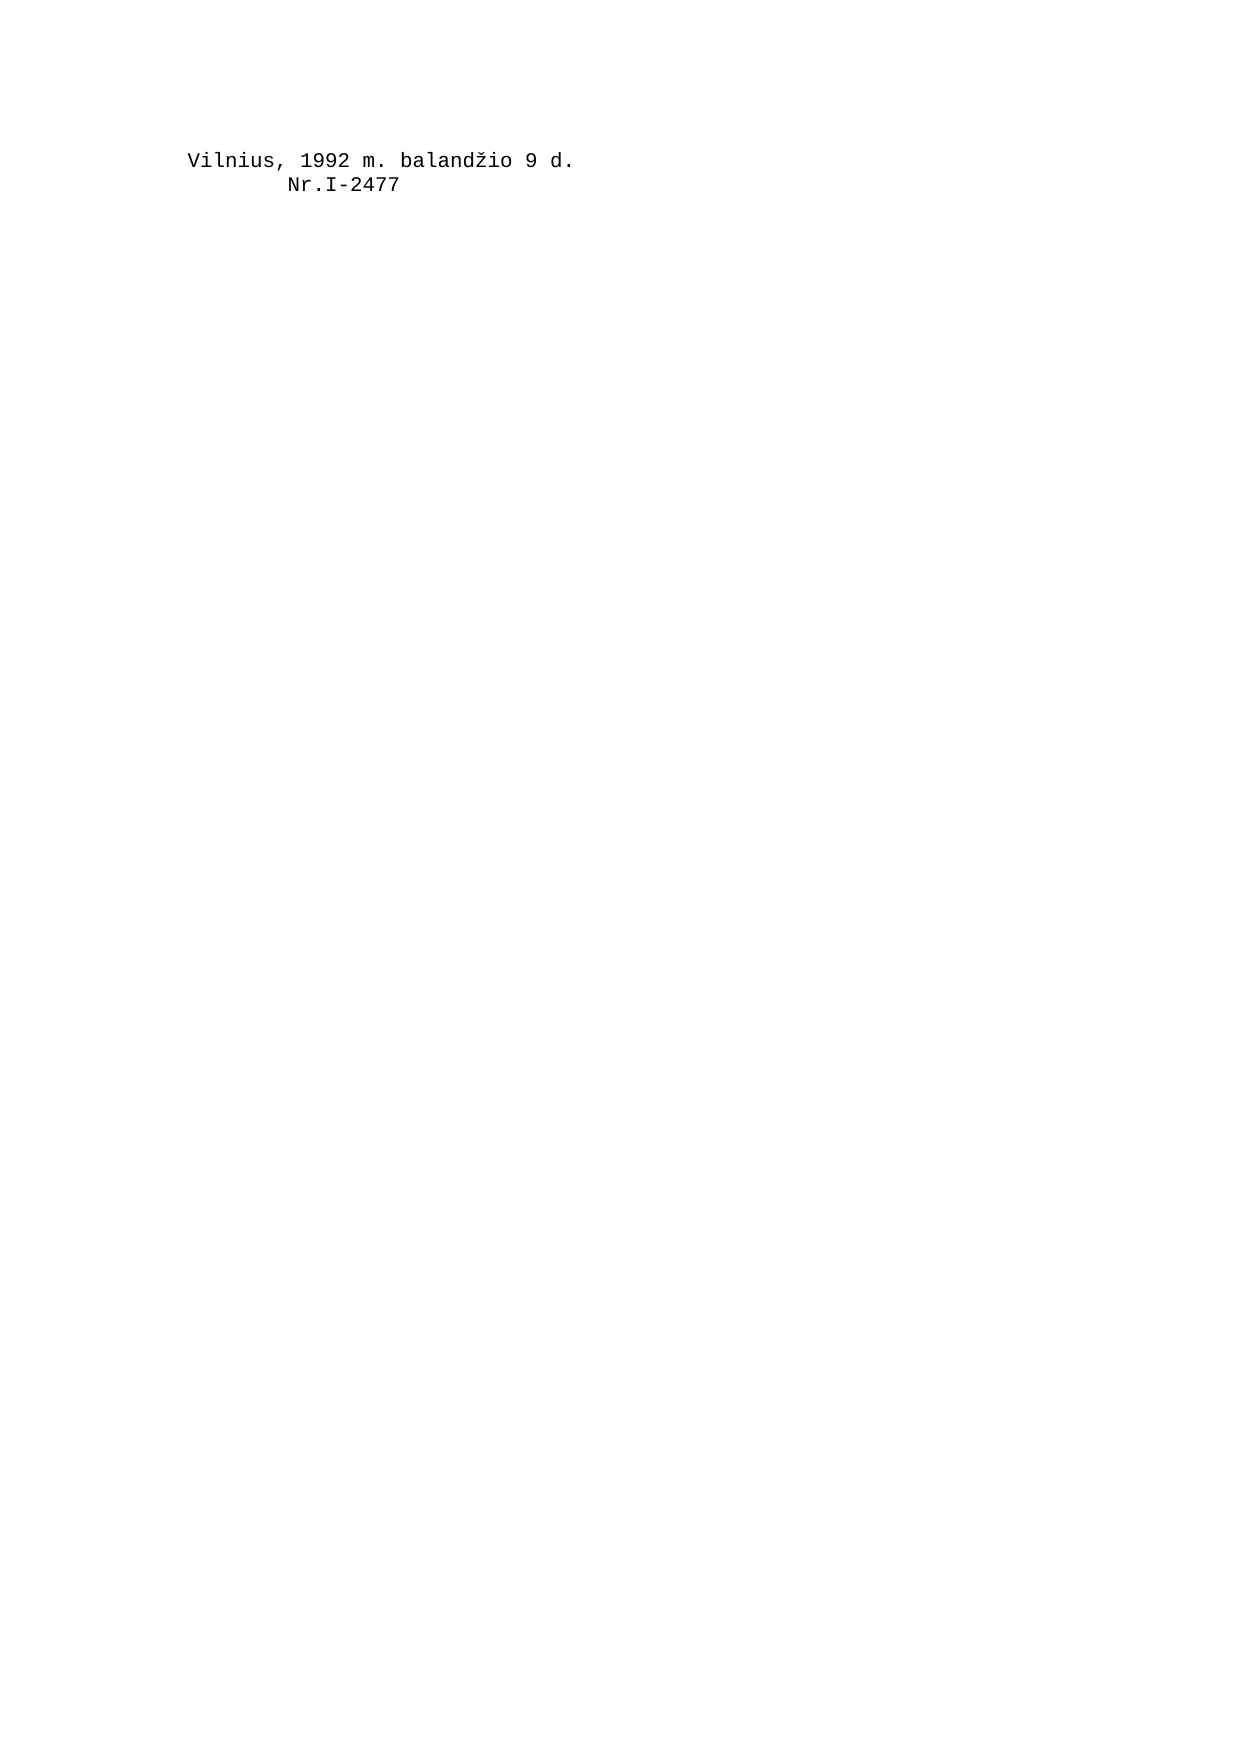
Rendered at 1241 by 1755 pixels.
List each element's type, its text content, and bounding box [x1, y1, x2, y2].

text Vilnius, 1992 m. balandžio 9 d. [187, 150, 1053, 174]
text Nr.I-2477 [187, 174, 1053, 197]
